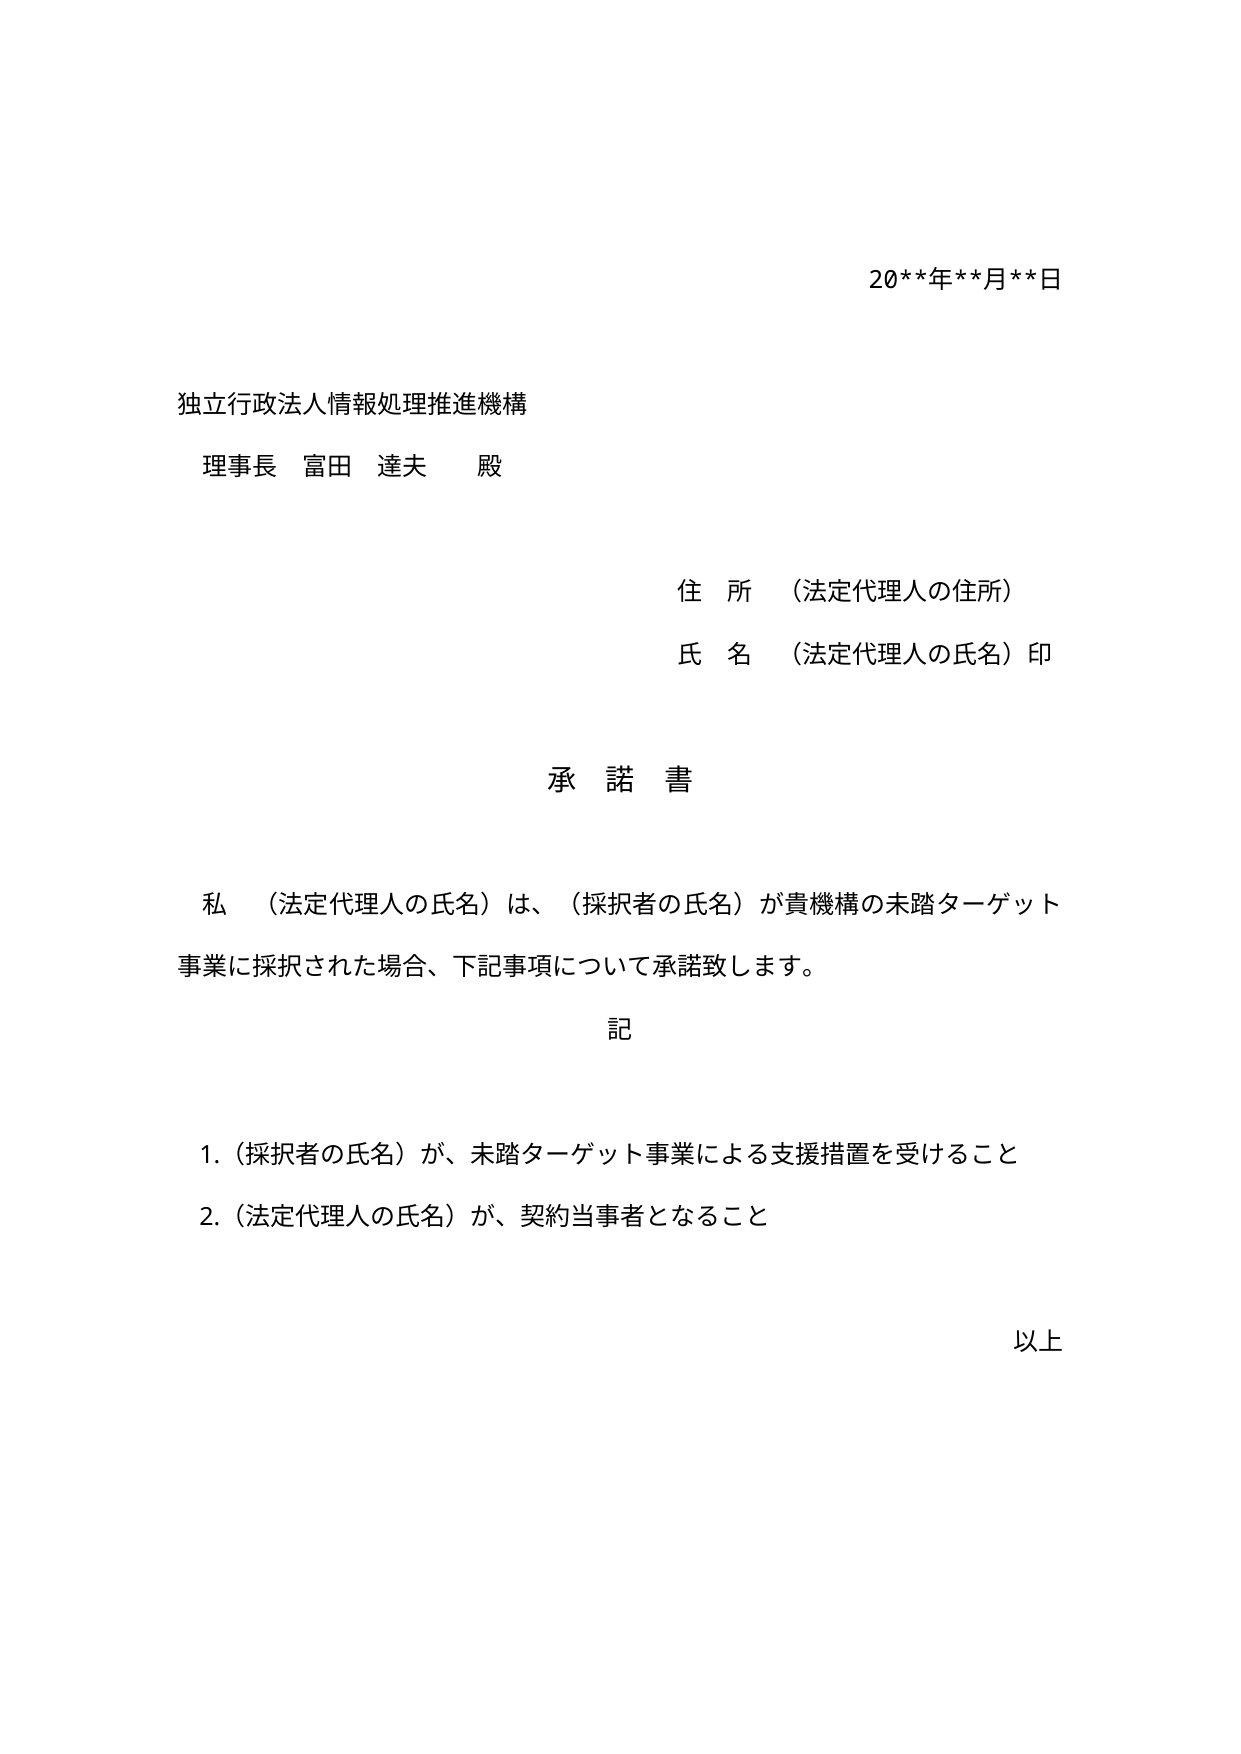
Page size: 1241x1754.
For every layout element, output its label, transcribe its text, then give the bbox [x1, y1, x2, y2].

text 独立行政法人情報処理推進機構 [177, 361, 1063, 423]
text 記 [177, 986, 1063, 1048]
text 私 （法定代理人の氏名）は、（採択者の氏名）が貴機構の未踏ターゲット事業に採択された場合、下記事項について承諾致します。 [177, 861, 1063, 986]
text 20**年**月**日 [177, 236, 1063, 298]
text 住 所 （法定代理人の住所） [177, 548, 1063, 611]
text 1.（採択者の氏名）が、未踏ターゲット事業による支援措置を受けること [199, 1111, 1063, 1173]
text 氏 名 （法定代理人の氏名）印 [177, 611, 1063, 673]
text 理事長 富田 達夫 殿 [177, 423, 1063, 486]
text 以上 [177, 1298, 1063, 1361]
text 2.（法定代理人の氏名）が、契約当事者となること [199, 1173, 1063, 1236]
text 承 諾 書 [177, 736, 1063, 798]
